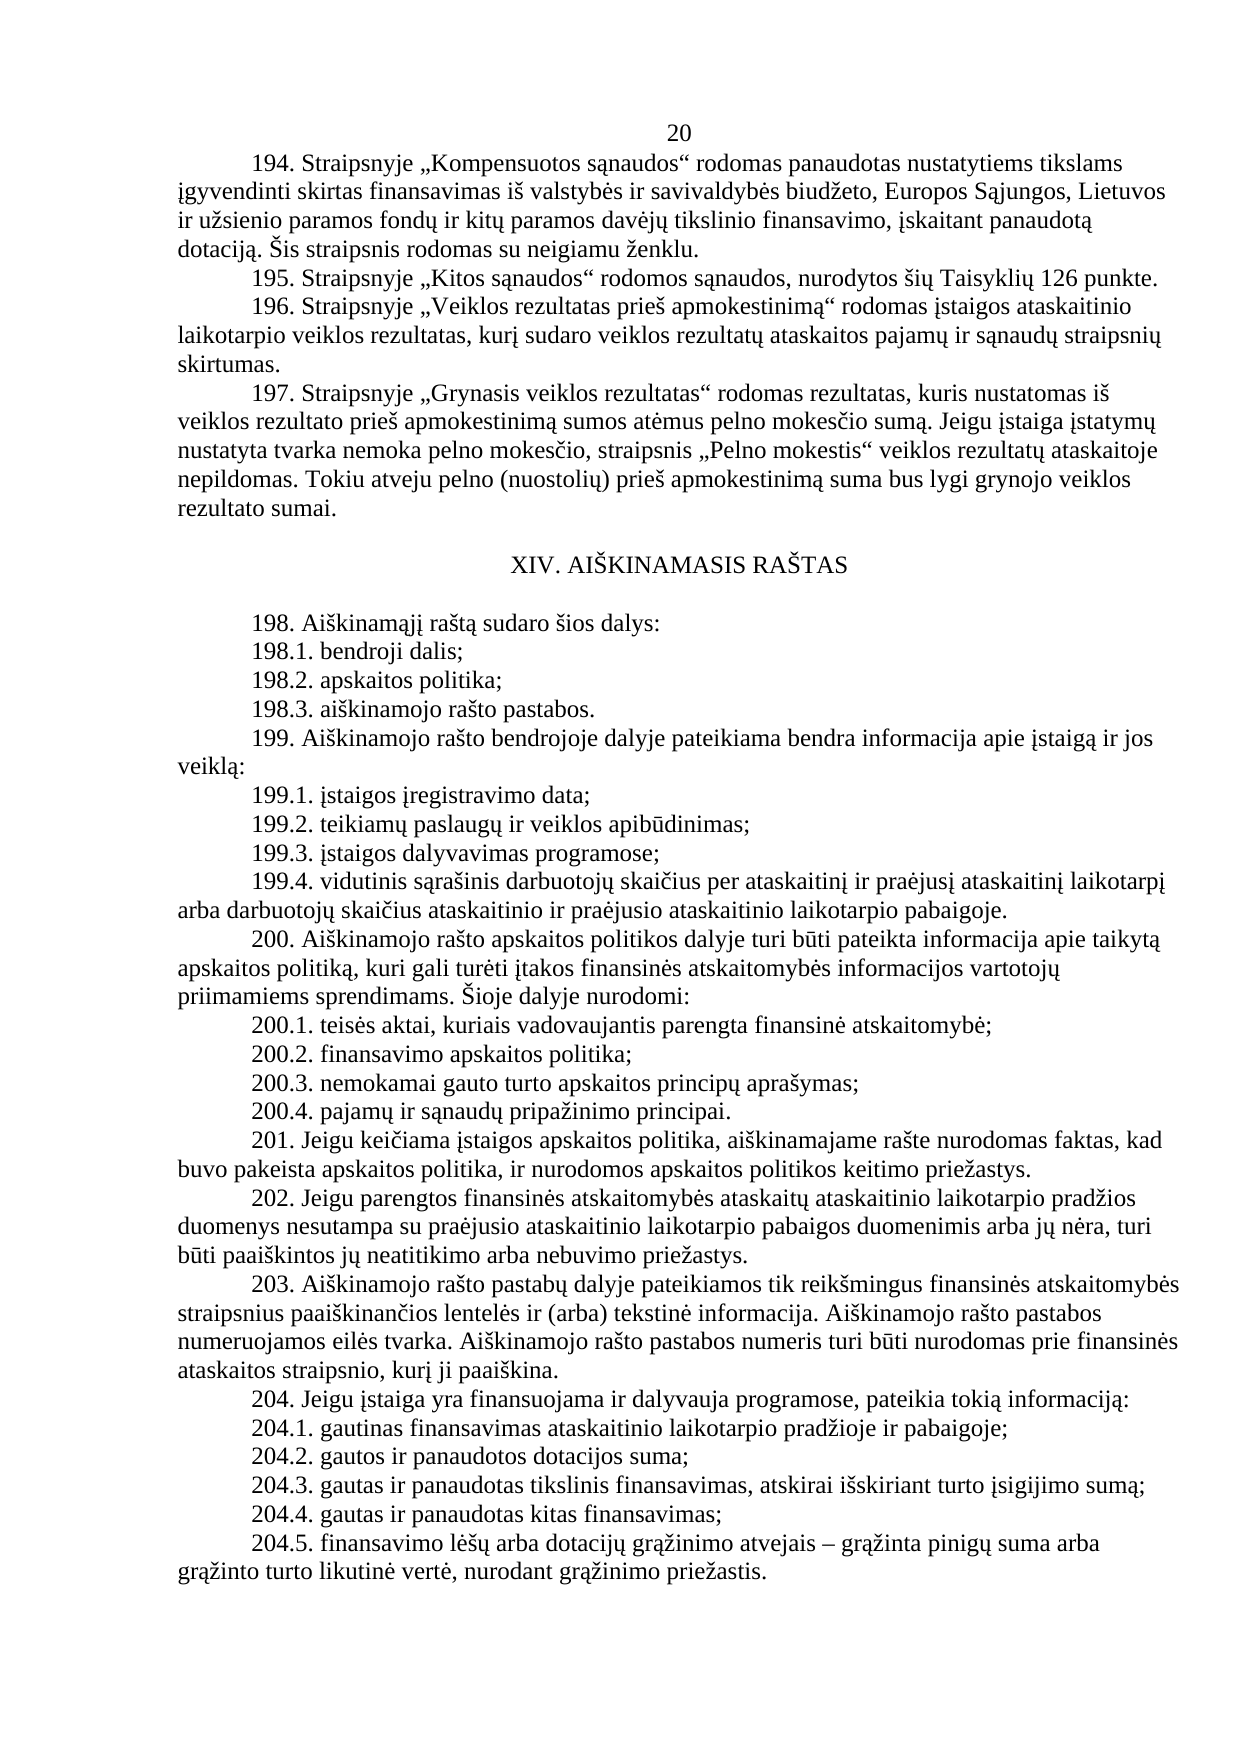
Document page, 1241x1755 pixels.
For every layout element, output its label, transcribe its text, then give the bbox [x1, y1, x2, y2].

text 199. Aiškinamojo rašto bendrojoje dalyje pateikiama bendra informacija apie įstaigą ir jos veiklą: [177, 723, 1181, 780]
text 198.3. aiškinamojo rašto pastabos. [177, 694, 1181, 723]
text 200. Aiškinamojo rašto apskaitos politikos dalyje turi būti pateikta informacija apie taikytą apskaitos politiką, kuri gali turėti įtakos finansinės atskaitomybės informacijos vartotojų priimamiems sprendimams. Šioje dalyje nurodomi: [177, 924, 1181, 1010]
text 198.1. bendroji dalis; [177, 636, 1181, 665]
text XIV. AIŠKINAMASIS RAŠTAS [177, 550, 1181, 579]
text 204. Jeigu įstaiga yra finansuojama ir dalyvauja programose, pateikia tokią informaciją: [177, 1384, 1181, 1413]
text 200.4. pajamų ir sąnaudų pripažinimo principai. [177, 1096, 1181, 1125]
text 202. Jeigu parengtos finansinės atskaitomybės ataskaitų ataskaitinio laikotarpio pradžios duomenys nesutampa su praėjusio ataskaitinio laikotarpio pabaigos duomenimis arba jų nėra, turi būti paaiškintos jų neatitikimo arba nebuvimo priežastys. [177, 1183, 1181, 1269]
text 198.2. apskaitos politika; [177, 665, 1181, 694]
text 199.4. vidutinis sąrašinis darbuotojų skaičius per ataskaitinį ir praėjusį ataskaitinį laikotarpį arba darbuotojų skaičius ataskaitinio ir praėjusio ataskaitinio laikotarpio pabaigoje. [177, 866, 1181, 924]
text 204.4. gautas ir panaudotas kitas finansavimas; [177, 1499, 1181, 1528]
text 201. Jeigu keičiama įstaigos apskaitos politika, aiškinamajame rašte nurodomas faktas, kad buvo pakeista apskaitos politika, ir nurodomos apskaitos politikos keitimo priežastys. [177, 1125, 1181, 1183]
text 195. Straipsnyje „Kitos sąnaudos“ rodomos sąnaudos, nurodytos šių Taisyklių 126 punkte. [177, 263, 1181, 291]
text 198. Aiškinamąjį raštą sudaro šios dalys: [177, 608, 1181, 636]
text 199.2. teikiamų paslaugų ir veiklos apibūdinimas; [177, 809, 1181, 838]
text 194. Straipsnyje „Kompensuotos sąnaudos“ rodomas panaudotas nustatytiems tikslams įgyvendinti skirtas finansavimas iš valstybės ir savivaldybės biudžeto, Europos Sąjungos, Lietuvos ir užsienio paramos fondų ir kitų paramos davėjų tikslinio finansavimo, įskaitant panaudotą dotaciją. Šis straipsnis rodomas su neigiamu ženklu. [177, 148, 1181, 263]
text 200.1. teisės aktai, kuriais vadovaujantis parengta finansinė atskaitomybė; [177, 1010, 1181, 1039]
text 200.2. finansavimo apskaitos politika; [177, 1039, 1181, 1068]
text 199.3. įstaigos dalyvavimas programose; [177, 838, 1181, 866]
text 204.5. finansavimo lėšų arba dotacijų grąžinimo atvejais – grąžinta pinigų suma arba grąžinto turto likutinė vertė, nurodant grąžinimo priežastis. [177, 1528, 1181, 1585]
text 196. Straipsnyje „Veiklos rezultatas prieš apmokestinimą“ rodomas įstaigos ataskaitinio laikotarpio veiklos rezultatas, kurį sudaro veiklos rezultatų ataskaitos pajamų ir sąnaudų straipsnių skirtumas. [177, 291, 1181, 378]
text 204.2. gautos ir panaudotos dotacijos suma; [177, 1441, 1181, 1470]
text 203. Aiškinamojo rašto pastabų dalyje pateikiamos tik reikšmingus finansinės atskaitomybės straipsnius paaiškinančios lentelės ir (arba) tekstinė informacija. Aiškinamojo rašto pastabos numeruojamos eilės tvarka. Aiškinamojo rašto pastabos numeris turi būti nurodomas prie finansinės ataskaitos straipsnio, kurį ji paaiškina. [177, 1269, 1181, 1384]
text 204.3. gautas ir panaudotas tikslinis finansavimas, atskirai išskiriant turto įsigijimo sumą; [177, 1470, 1181, 1499]
text 204.1. gautinas finansavimas ataskaitinio laikotarpio pradžioje ir pabaigoje; [177, 1413, 1181, 1441]
text 200.3. nemokamai gauto turto apskaitos principų aprašymas; [177, 1068, 1181, 1096]
text 199.1. įstaigos įregistravimo data; [177, 780, 1181, 809]
text 197. Straipsnyje „Grynasis veiklos rezultatas“ rodomas rezultatas, kuris nustatomas iš veiklos rezultato prieš apmokestinimą sumos atėmus pelno mokesčio sumą. Jeigu įstaiga įstatymų nustatyta tvarka nemoka pelno mokesčio, straipsnis „Pelno mokestis“ veiklos rezultatų ataskaitoje nepildomas. Tokiu atveju pelno (nuostolių) prieš apmokestinimą suma bus lygi grynojo veiklos rezultato sumai. [177, 378, 1181, 521]
